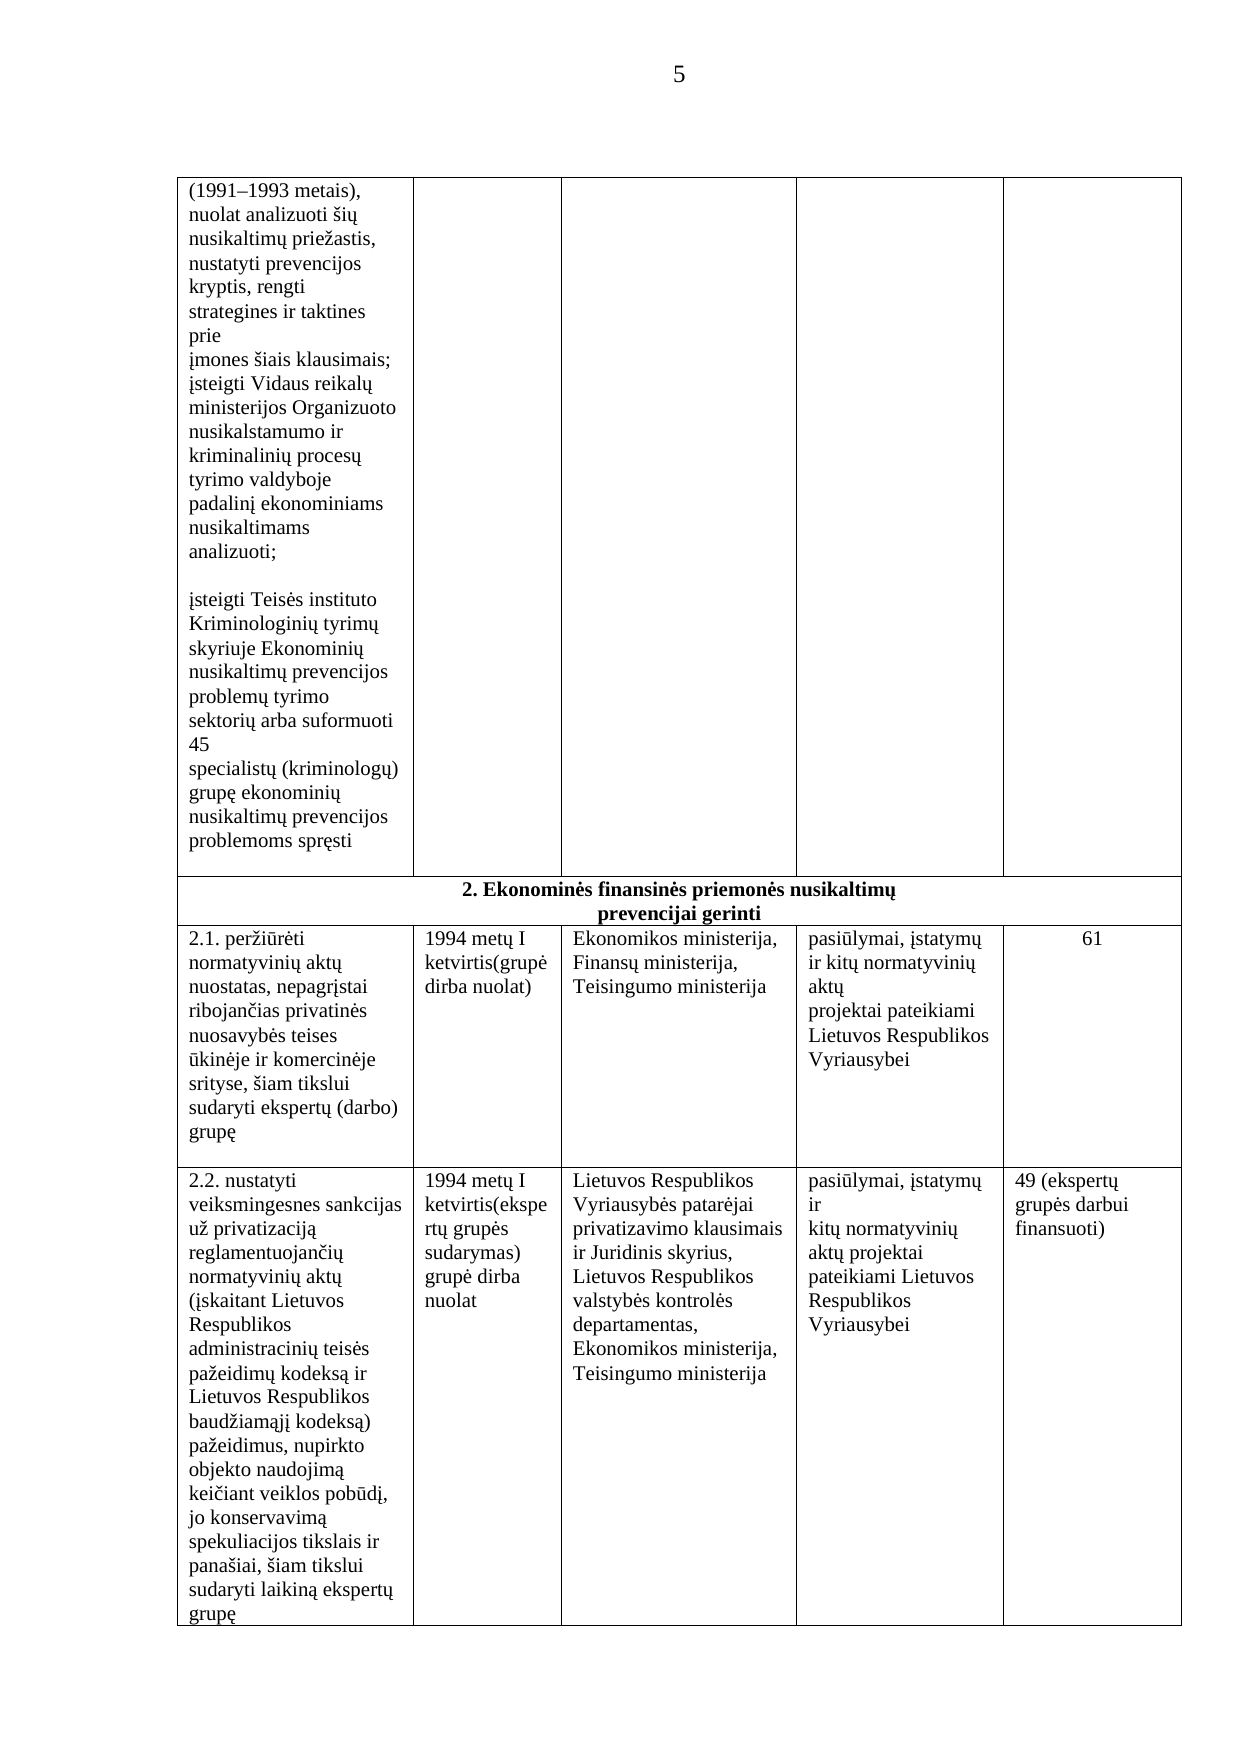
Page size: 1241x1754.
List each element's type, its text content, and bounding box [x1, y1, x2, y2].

table_cell (1991–1993 metais), nuolat analizuoti šių nusikaltimų priežastis, nustatyti prevencijos kryptis, rengti strategines ir taktines prie įmones šiais klausimais; įsteigti Vidaus reikalų ministerijos Organizuoto nusikalstamumo ir kriminalinių procesų tyrimo valdyboje padalinį ekonominiams nusikaltimams analizuoti; įsteigti Teisės instituto Kriminologinių tyrimų skyriuje Ekonominių nusikaltimų prevencijos problemų tyrimo sektorių arba suformuoti 45 specialistų (kriminologų) grupę ekonominių nusikaltimų prevencijos problemoms spręsti [178, 178, 413, 876]
table_cell 2. Ekonominės finansinės priemonės nusikaltimų prevencijai gerinti [178, 877, 1181, 925]
table_cell 2.1. peržiūrėti normatyvinių aktų nuostatas, nepagrįstai ribojančias privatinės nuosavybės teises ūkinėje ir komercinėje srityse, šiam tikslui sudaryti ekspertų (darbo) grupę [178, 926, 413, 1167]
table_cell 49 (ekspertų grupės darbui finansuoti) [1004, 1168, 1181, 1625]
table_cell [562, 178, 796, 876]
table_cell [1004, 178, 1181, 876]
table_cell pasiūlymai, įstatymų ir kitų normatyvinių aktų projektai pateikiami Lietuvos Respublikos Vyriausybei [797, 926, 1003, 1167]
table_cell 1994 metų I ketvirtis(grupė dirba nuolat) [414, 926, 561, 1167]
table_cell Ekonomikos ministerija, Finansų ministerija, Teisingumo ministerija [562, 926, 796, 1167]
table_cell Lietuvos Respublikos Vyriausybės patarėjai privatizavimo klausimais ir Juridinis skyrius, Lietuvos Respublikos valstybės kontrolės departamentas, Ekonomikos ministerija, Teisingumo ministerija [562, 1168, 796, 1625]
table_cell 2.2. nustatyti veiksmingesnes sankcijas už privatizaciją reglamentuojančių normatyvinių aktų (įskaitant Lietuvos Respublikos administracinių teisės pažeidimų kodeksą ir Lietuvos Respublikos baudžiamąjį kodeksą) pažeidimus, nupirkto objekto naudojimą keičiant veiklos pobūdį, jo konservavimą spekuliacijos tikslais ir panašiai, šiam tikslui sudaryti laikiną ekspertų grupę [178, 1168, 413, 1625]
table_cell pasiūlymai, įstatymų ir kitų normatyvinių aktų projektai pateikiami Lietuvos Respublikos Vyriausybei [797, 1168, 1003, 1625]
table_cell [797, 178, 1003, 876]
table_cell [414, 178, 561, 876]
table_cell 1994 metų I ketvirtis(ekspertų grupės sudarymas) grupė dirba nuolat [414, 1168, 561, 1625]
table_cell 61 [1004, 926, 1181, 1167]
